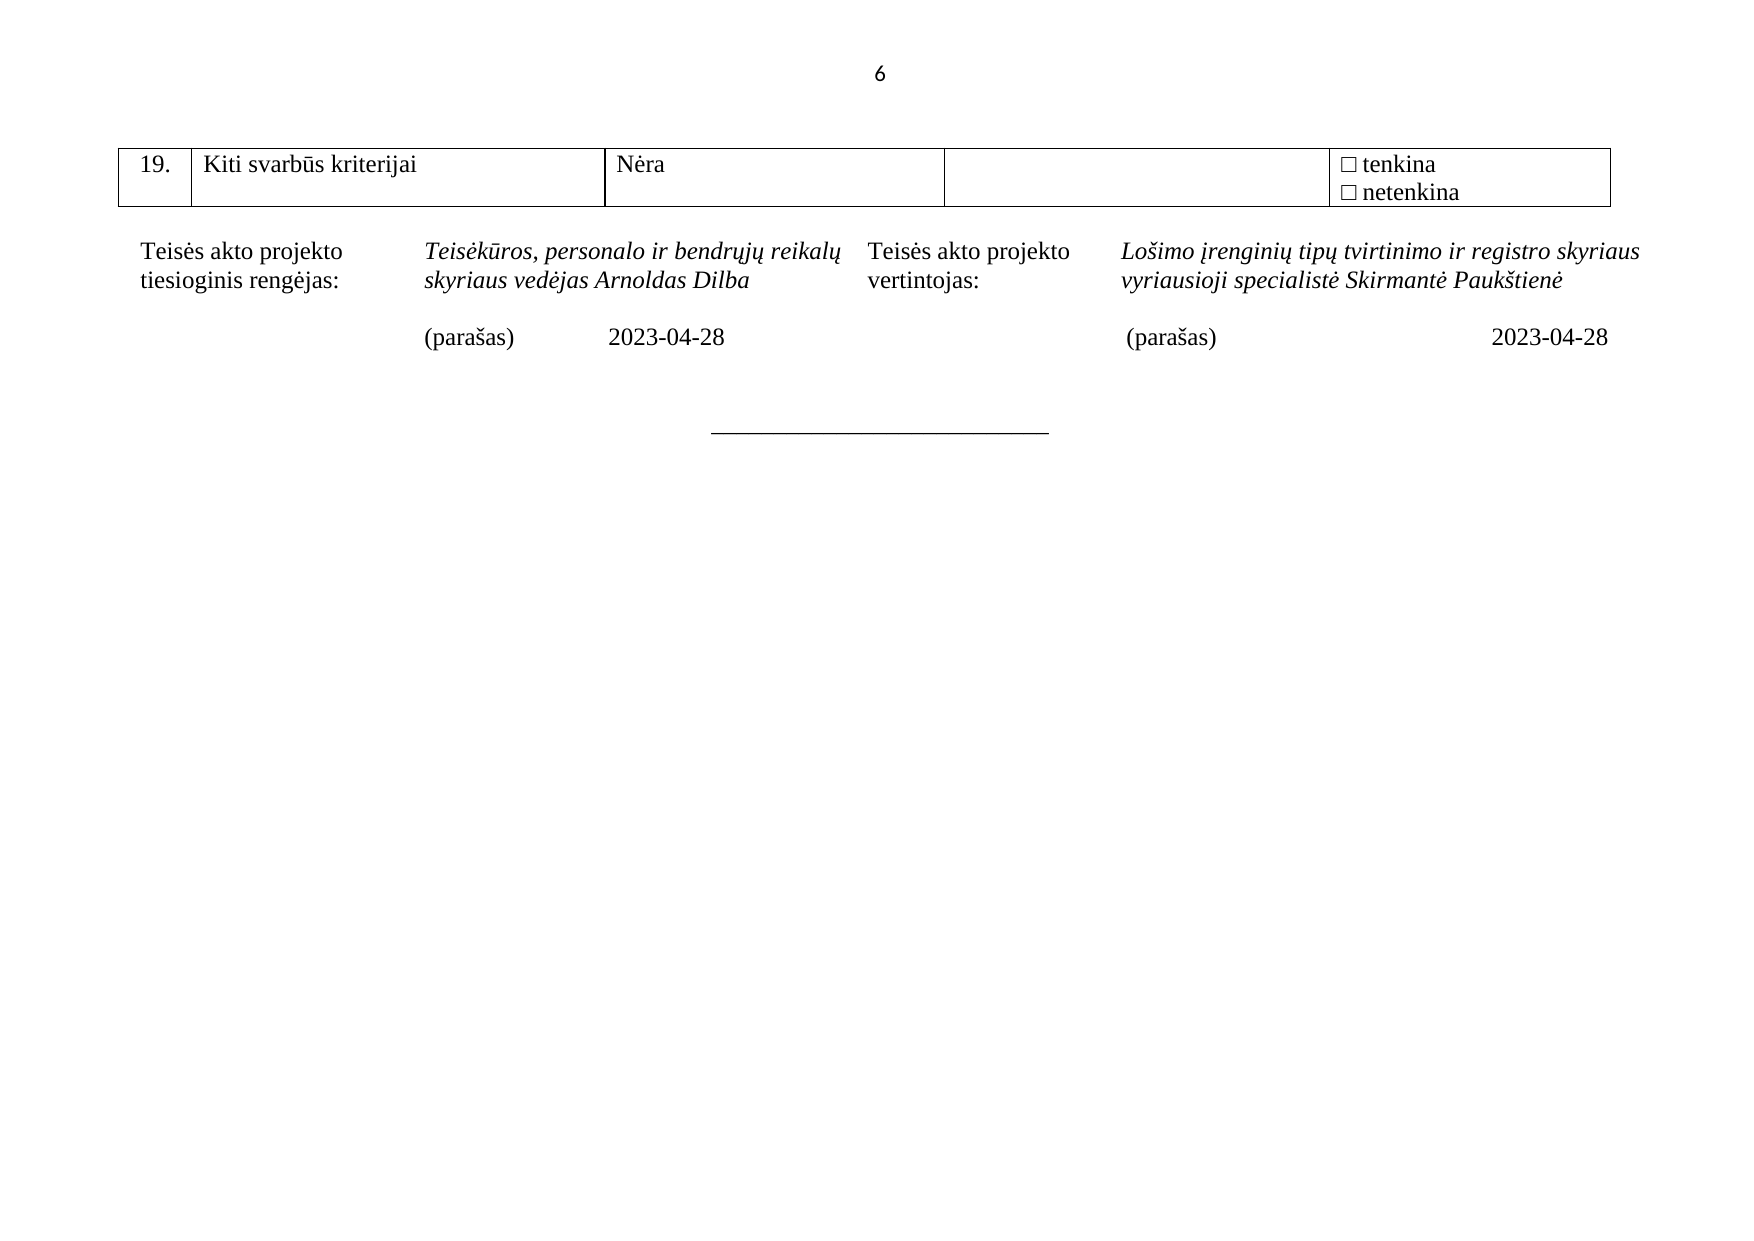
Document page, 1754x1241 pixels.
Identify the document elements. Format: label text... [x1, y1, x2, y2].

table_cell Teisės akto projekto tiesioginis rengėjas: [129, 207, 413, 293]
table_cell Lošimo įrenginių tipų tvirtinimo ir registro skyriaus vyriausioji specialistė Skirmantė Paukštienė [1110, 206, 1701, 293]
table_cell 19. [119, 149, 191, 206]
table_cell [118, 294, 129, 322]
text ___________________________ [118, 408, 1642, 437]
table_cell [856, 322, 1109, 408]
table_cell [856, 294, 1109, 322]
table_cell (parašas) 2023-04-28 [1110, 322, 1701, 408]
table_cell [118, 322, 129, 408]
table_cell (parašas) 2023-04-28 [413, 322, 856, 408]
table_cell □ tenkina □ netenkina [1330, 149, 1610, 206]
table_cell [413, 294, 856, 322]
table_cell [1611, 148, 1701, 206]
table_cell [945, 149, 1329, 206]
table_cell Teisės akto projekto vertintojas: [856, 207, 1109, 293]
table_cell [1110, 294, 1701, 322]
table_cell Nėra [606, 149, 944, 206]
table_cell Kiti svarbūs kriterijai [192, 149, 604, 206]
table_cell [129, 294, 413, 322]
table_cell [129, 322, 413, 408]
table_cell Teisėkūros, personalo ir bendrųjų reikalų skyriaus vedėjas Arnoldas Dilba [413, 207, 856, 293]
table_cell [118, 207, 129, 293]
